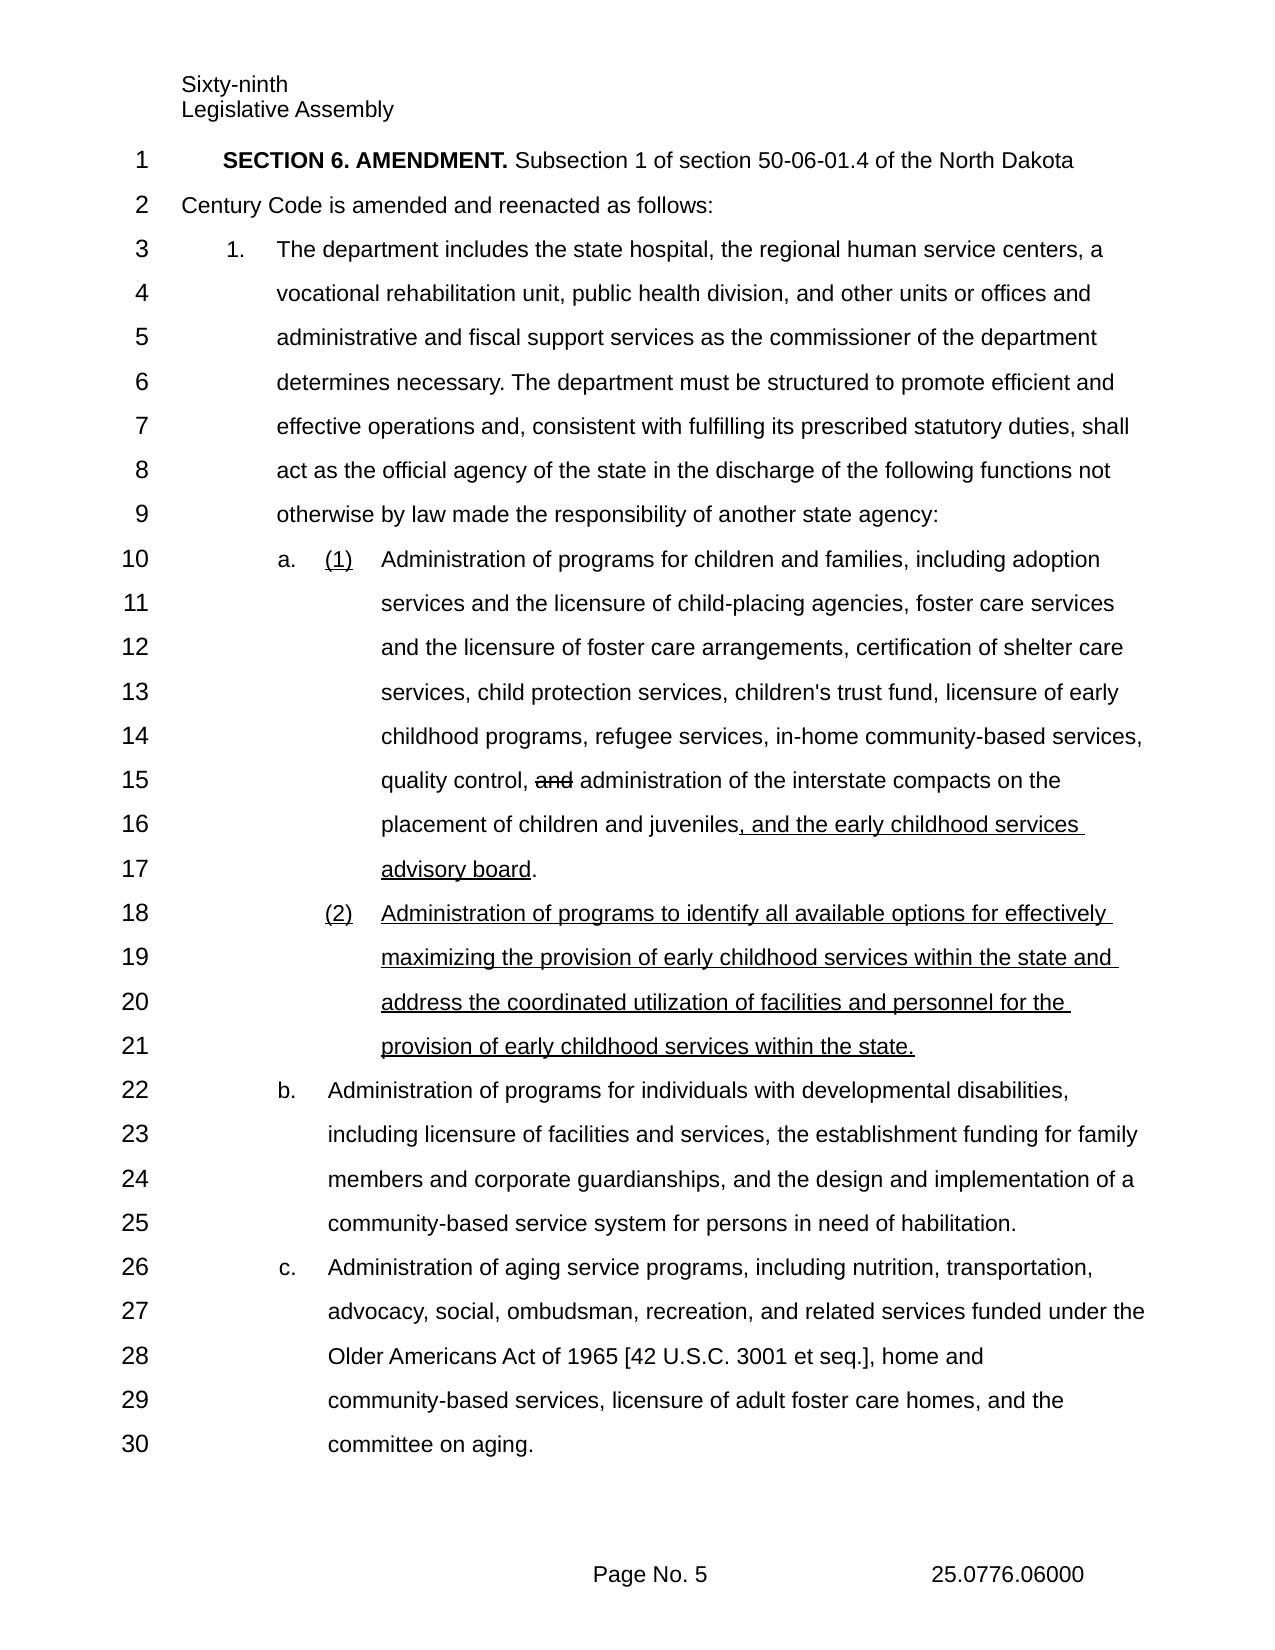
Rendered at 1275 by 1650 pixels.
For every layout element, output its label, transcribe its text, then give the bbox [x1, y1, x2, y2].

text b. Administration of programs for individuals with developmental disabilities, including licensure of facilities and services, the establishment funding for family members and corporate guardianships, and the design and implementation of a community‑based service system for persons in need of habilitation. [181, 1063, 1154, 1240]
text a. (1) Administration of programs for children and families, including adoption services and the licensure of child‑placing agencies, foster care services and the licensure of foster care arrangements, certification of shelter care services, child protection services, children's trust fund, licensure of early childhood programs, refugee services, in‑home community‑based services, quality control, and administration of the interstate compacts on the placement of children and juveniles, and the early childhood services advisory board. [181, 532, 1154, 886]
text c. Administration of aging service programs, including nutrition, transportation, advocacy, social, ombudsman, recreation, and related services funded under the Older Americans Act of 1965 [42 U.S.C. 3001 et seq.], home and community‑based services, licensure of adult foster care homes, and the committee on aging. [181, 1240, 1154, 1461]
text 1. The department includes the state hospital, the regional human service centers, a vocational rehabilitation unit, public health division, and other units or offices and administrative and fiscal support services as the commissioner of the department determines necessary. The department must be structured to promote efficient and effective operations and, consistent with fulfilling its prescribed statutory duties, shall act as the official agency of the state in the discharge of the following functions not otherwise by law made the responsibility of another state agency: [181, 222, 1154, 532]
text (2) Administration of programs to identify all available options for effectively maximizing the provision of early childhood services within the state and address the coordinated utilization of facilities and personnel for the provision of early childhood services within the state. [181, 886, 1154, 1063]
text SECTION 6. AMENDMENT. Subsection 1 of section 50‑06‑01.4 of the North Dakota Century Code is amended and reenacted as follows: [181, 133, 1154, 222]
